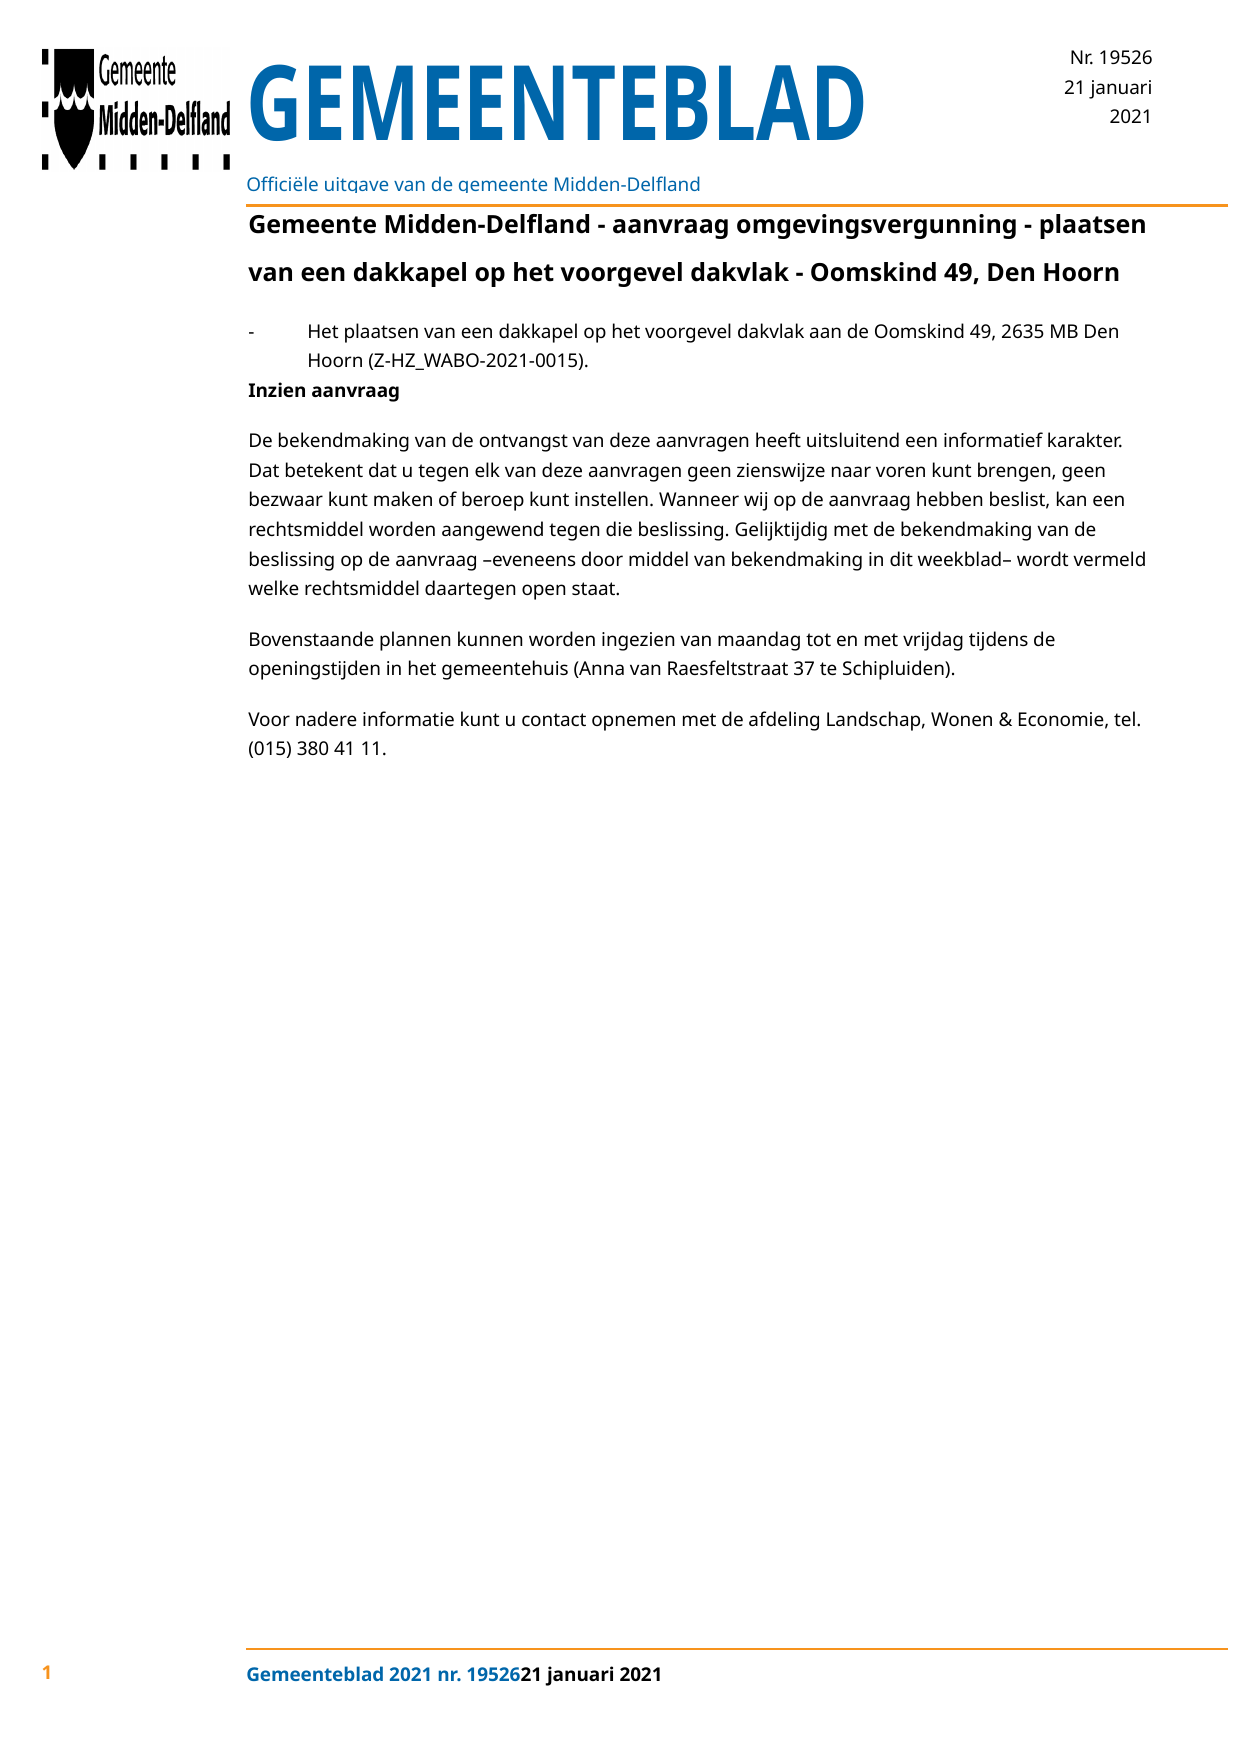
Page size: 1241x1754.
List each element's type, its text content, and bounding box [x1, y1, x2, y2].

text Voor nadere informatie kunt u contact opnemen met de afdeling Landschap, Wonen & Economie, tel. (015) 380 41 11. [248, 706, 1152, 761]
text Inzien aanvraag [248, 377, 1152, 403]
list Het plaatsen van een dakkapel op het voorgevel dakvlak aan de Oomskind 49, 2635 MB Den Hoorn (Z-HZ_WABO-2021-0015). [248, 318, 1152, 373]
text Bovenstaande plannen kunnen worden ingezien van maandag tot en met vrijdag tijdens de openingstijden in het gemeentehuis (Anna van Raesfeltstraat 37 te Schipluiden). [248, 626, 1152, 681]
picture [41, 47, 231, 172]
text Gemeente Midden-Delfland - aanvraag omgevingsvergunning - plaatsen van een dakkapel op het voorgevel dakvlak - Oomskind 49, Den Hoorn [248, 207, 1152, 288]
text De bekendmaking van de ontvangst van deze aanvragen heeft uitsluitend een informatief karakter. Dat betekent dat u tegen elk van deze aanvragen geen zienswijze naar voren kunt brengen, geen bezwaar kunt maken of beroep kunt instellen. Wanneer wij op de aanvraag hebben beslist, kan een rechtsmiddel worden aangewend tegen die beslissing. Gelijktijdig met de bekendmaking van de beslissing op de aanvraag –eveneens door middel van bekendmaking in dit weekblad– wordt vermeld welke rechtsmiddel daartegen open staat. [248, 427, 1152, 601]
